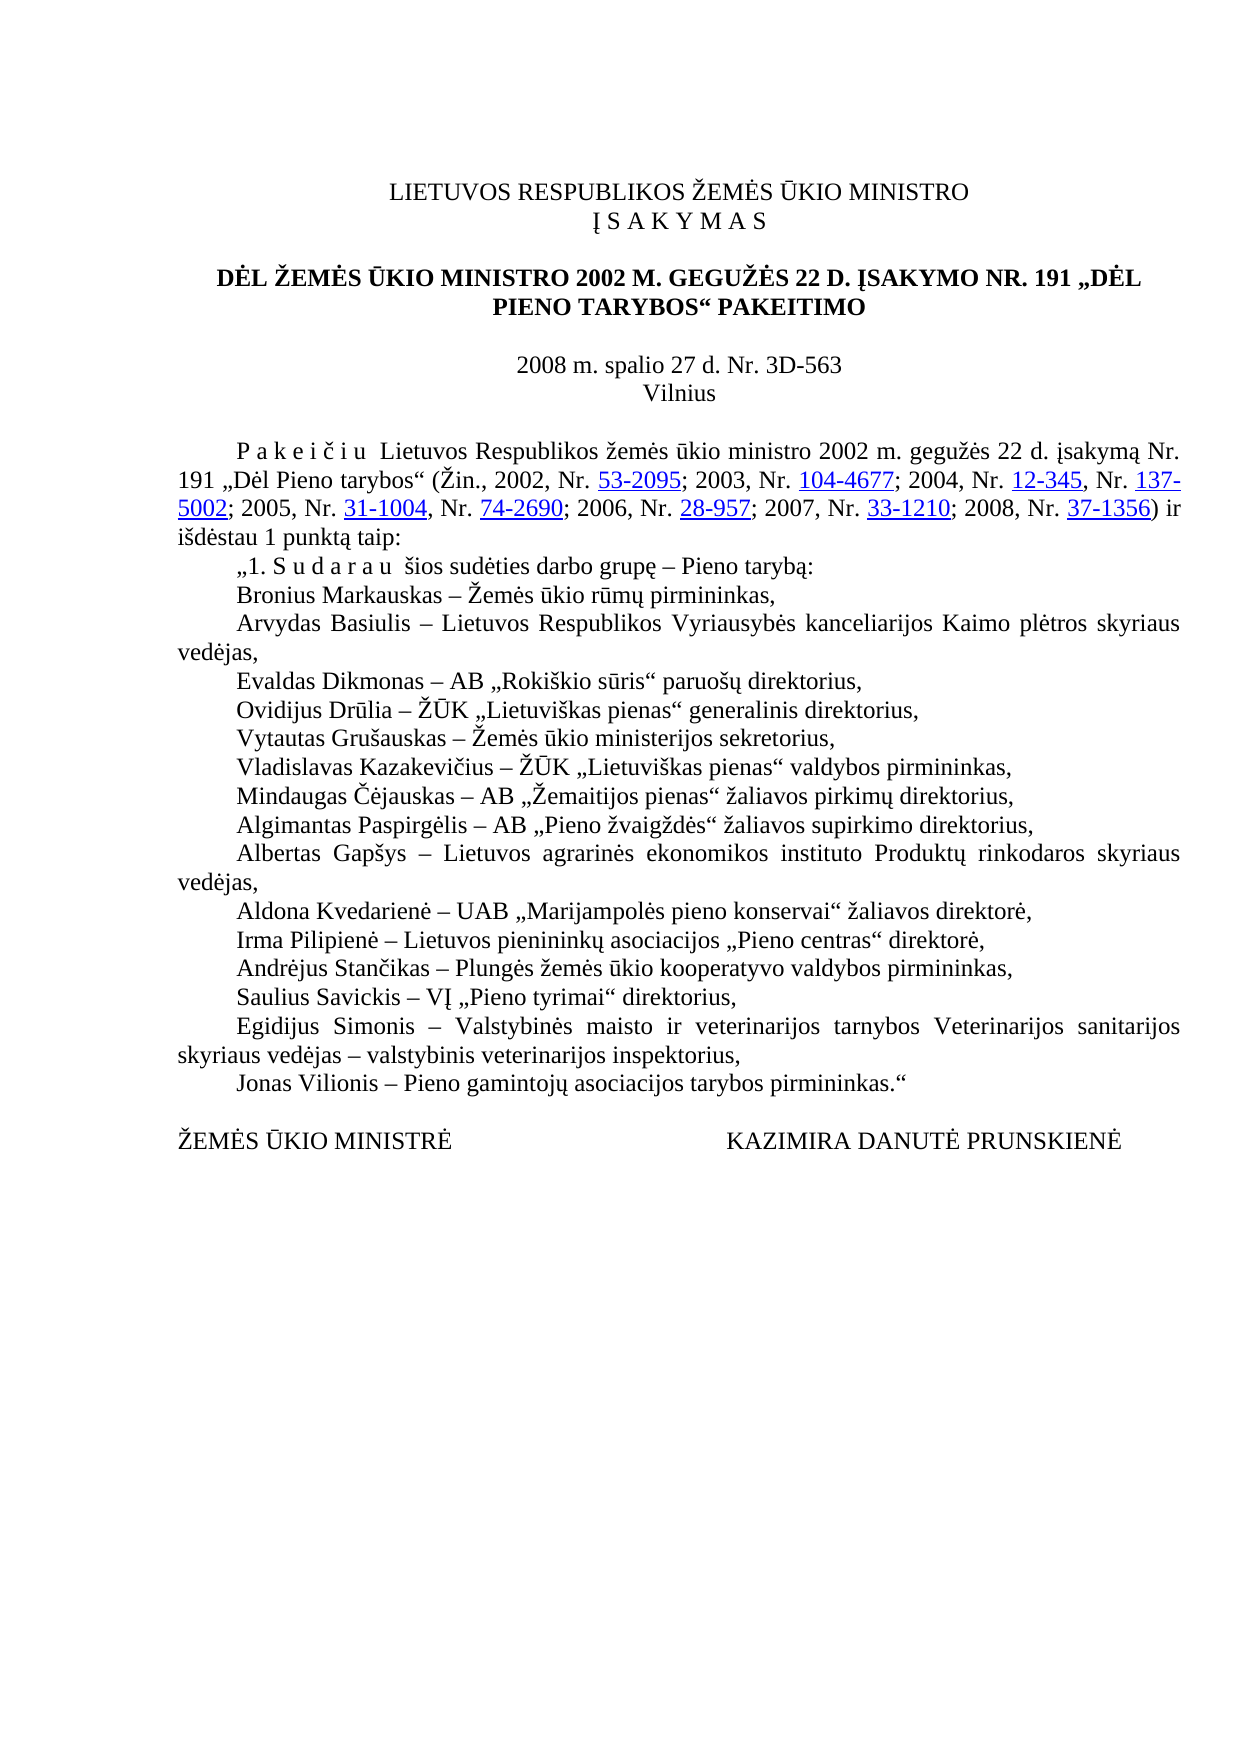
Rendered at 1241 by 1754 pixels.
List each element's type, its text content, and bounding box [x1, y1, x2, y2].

text Ovidijus Drūlia – ŽŪK „Lietuviškas pienas“ generalinis direktorius, [177, 695, 1181, 723]
text Arvydas Basiulis – Lietuvos Respublikos Vyriausybės kanceliarijos Kaimo plėtros skyriaus vedėjas, [177, 608, 1181, 666]
text Algimantas Paspirgėlis – AB „Pieno žvaigždės“ žaliavos supirkimo direktorius, [177, 810, 1181, 838]
text Jonas Vilionis – Pieno gamintojų asociacijos tarybos pirmininkas.“ [177, 1068, 1181, 1097]
text Vilnius [177, 378, 1181, 407]
text Aldona Kvedarienė – UAB „Marijampolės pieno konservai“ žaliavos direktorė, [177, 896, 1181, 925]
text ĮSAKYMAS [177, 206, 1181, 235]
text Albertas Gapšys – Lietuvos agrarinės ekonomikos instituto Produktų rinkodaros skyriaus vedėjas, [177, 838, 1181, 896]
text Irma Pilipienė – Lietuvos pienininkų asociacijos „Pieno centras“ direktorė, [177, 925, 1181, 953]
text DĖL ŽEMĖS ŪKIO MINISTRO 2002 M. GEGUŽĖS 22 D. ĮSAKYMO NR. 191 „DĖL PIENO TARYBOS“ PAKEITIMO [177, 263, 1181, 321]
text „1. Sudarau šios sudėties darbo grupę – Pieno tarybą: [177, 551, 1181, 580]
text Mindaugas Čėjauskas – AB „Žemaitijos pienas“ žaliavos pirkimų direktorius, [177, 781, 1181, 810]
text Andrėjus Stančikas – Plungės žemės ūkio kooperatyvo valdybos pirmininkas, [177, 953, 1181, 982]
text Evaldas Dikmonas – AB „Rokiškio sūris“ paruošų direktorius, [177, 666, 1181, 695]
text 2008 m. spalio 27 d. Nr. 3D-563 [177, 350, 1181, 378]
text ŽEMĖS ŪKIO MINISTRĖ KAZIMIRA DANUTĖ PRUNSKIENĖ [177, 1126, 1181, 1155]
text Vytautas Grušauskas – Žemės ūkio ministerijos sekretorius, [177, 723, 1181, 752]
text LIETUVOS RESPUBLIKOS ŽEMĖS ŪKIO MINISTRO [177, 177, 1181, 206]
text Bronius Markauskas – Žemės ūkio rūmų pirmininkas, [177, 580, 1181, 608]
text Vladislavas Kazakevičius – ŽŪK „Lietuviškas pienas“ valdybos pirmininkas, [177, 752, 1181, 781]
text Saulius Savickis – VĮ „Pieno tyrimai“ direktorius, [177, 982, 1181, 1011]
text Egidijus Simonis – Valstybinės maisto ir veterinarijos tarnybos Veterinarijos sanitarijos skyriaus vedėjas – valstybinis veterinarijos inspektorius, [177, 1011, 1181, 1068]
text Pakeičiu Lietuvos Respublikos žemės ūkio ministro 2002 m. gegužės 22 d. įsakymą Nr. 191 „Dėl Pieno tarybos“ (Žin., 2002, Nr. 53-2095; 2003, Nr. 104-4677; 2004, Nr. 12-345, Nr. 137-5002; 2005, Nr. 31-1004, Nr. 74-2690; 2006, Nr. 28-957; 2007, Nr. 33-1210; 2008, Nr. 37-1356) ir išdėstau 1 punktą taip: [177, 436, 1181, 551]
